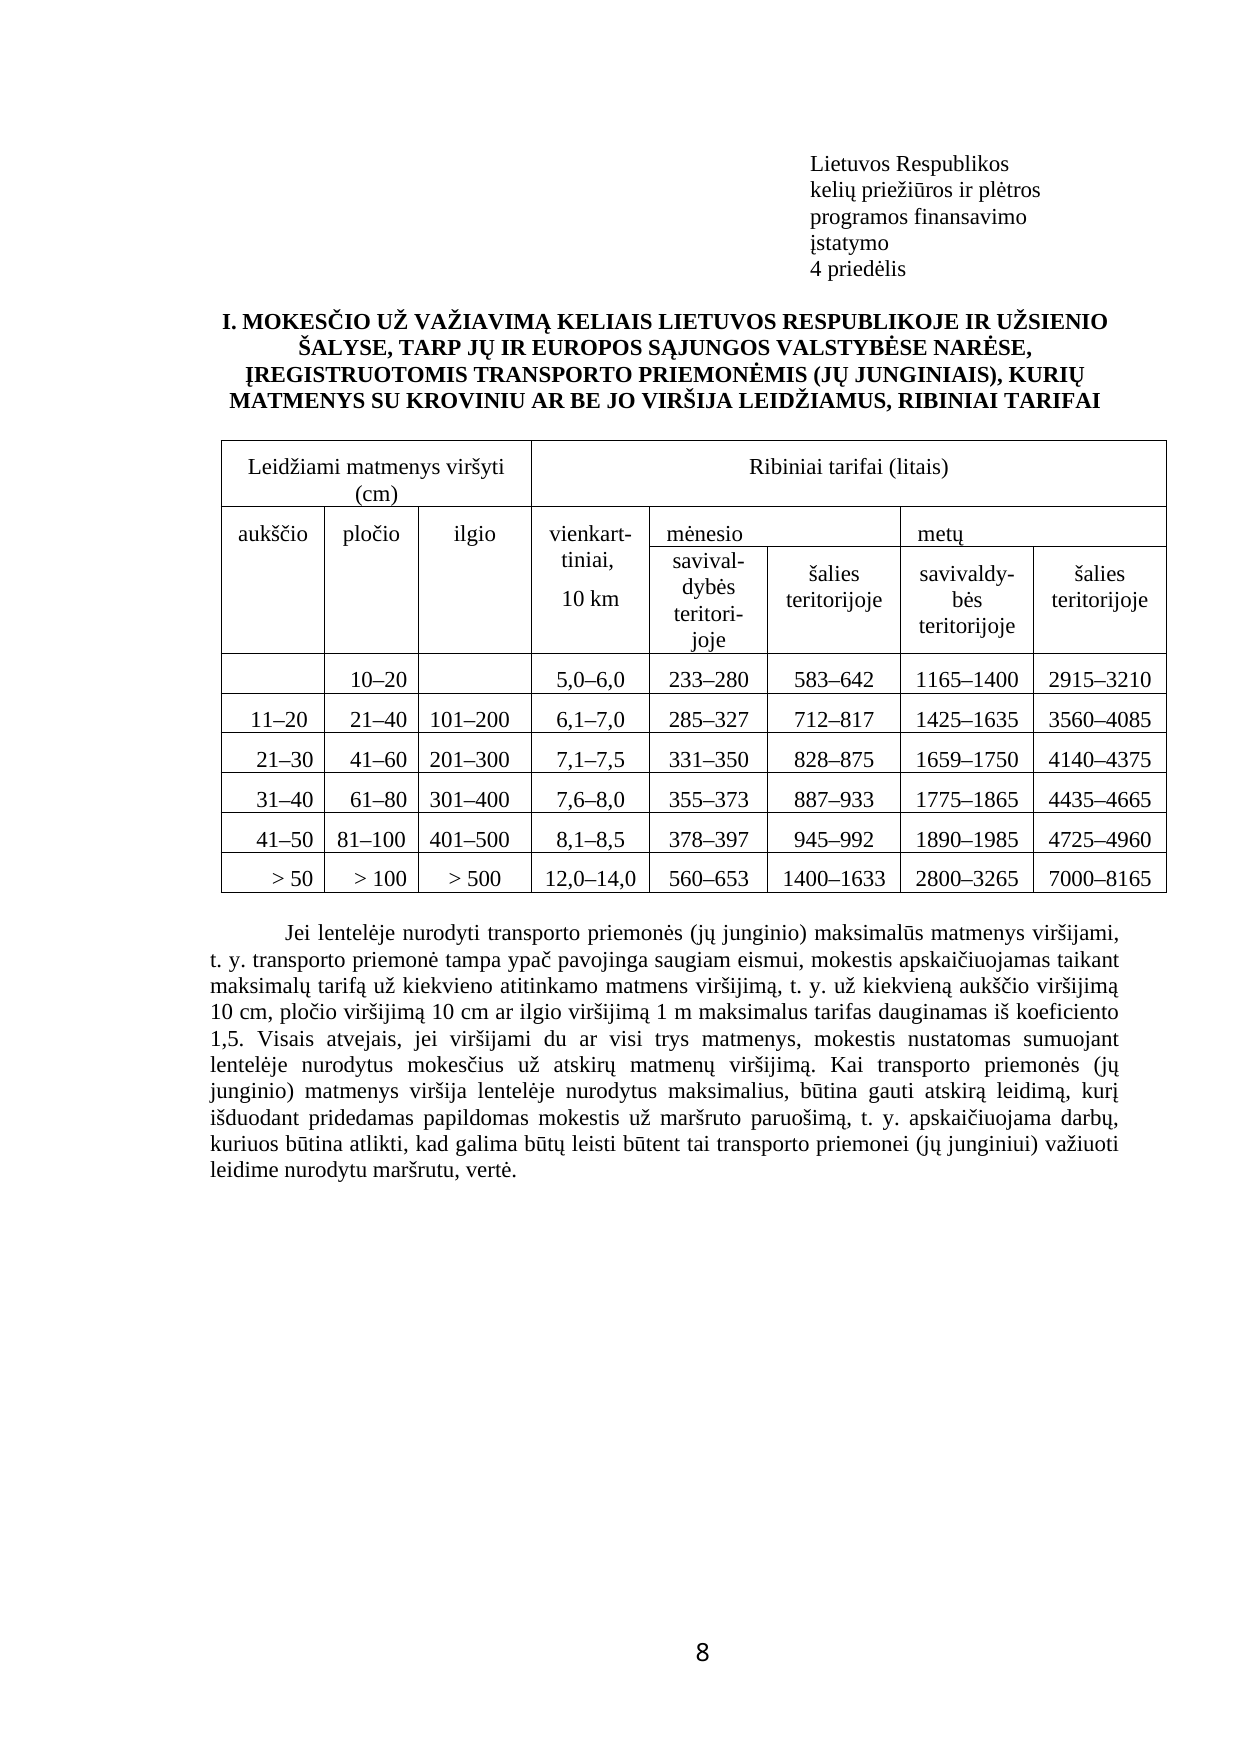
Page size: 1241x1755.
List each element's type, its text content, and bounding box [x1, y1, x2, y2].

table_header Leidžiami matmenys viršyti (cm) [222, 441, 531, 506]
table_cell ilgio [419, 507, 531, 652]
table_cell 945–992 [768, 813, 900, 852]
table_cell 560–653 [650, 853, 767, 892]
table_cell 201–300 [419, 733, 531, 772]
table_cell 21–40 [325, 694, 418, 732]
table_cell vienkart-tiniai, 10 km [532, 507, 649, 652]
table_cell pločio [325, 507, 418, 652]
table_cell 21–30 [222, 733, 324, 772]
table_cell 101–200 [419, 694, 531, 732]
table_cell 81–100 [325, 813, 418, 852]
text 4 priedėlis [210, 255, 1120, 282]
table_cell 12,0–14,0 [532, 853, 649, 892]
table_cell 3560–4085 [1034, 694, 1166, 732]
table_cell 887–933 [768, 773, 900, 812]
table_cell 5,0–6,0 [532, 654, 649, 692]
table_cell 233–280 [650, 654, 767, 692]
text kelių priežiūros ir plėtros [210, 176, 1120, 203]
text įstatymo [210, 229, 1120, 255]
table_cell 712–817 [768, 694, 900, 732]
table_cell 828–875 [768, 733, 900, 772]
table_cell 4725–4960 [1034, 813, 1166, 852]
table_cell 1659–1750 [901, 733, 1033, 772]
table_cell savivaldy-bės teritorijoje [901, 547, 1033, 652]
table_cell 1165–1400 [901, 654, 1033, 692]
table_cell > 50 [222, 853, 324, 892]
table_cell 1890–1985 [901, 813, 1033, 852]
table_cell aukščio [222, 507, 324, 652]
table_cell 31–40 [222, 773, 324, 812]
table_cell 583–642 [768, 654, 900, 692]
text I. MOKESČIO UŽ VAŽIAVIMĄ KELIAIS LIETUVOS RESPUBLIKOJE IR UŽSIENIO ŠALYSE, tarp jų ir Europos Sąjungos valstybėse narėse, ĮREGISTRUOTOMIS TRANSPORTO PRIEMONĖMIS (JŲ JUNGINIAIS), KURIŲ MATMENYS SU KROVINIU AR BE JO VIRŠIJA LEIDŽIAMUS, RIBINIAI TARIFAI [210, 308, 1120, 413]
table_cell 10–20 [325, 654, 418, 692]
table_cell 8,1–8,5 [532, 813, 649, 852]
table_cell 331–350 [650, 733, 767, 772]
table_cell šalies teritorijoje [768, 547, 900, 652]
table_cell 285–327 [650, 694, 767, 732]
table_cell > 100 [325, 853, 418, 892]
table_cell savival-dybės teritori-joje [650, 547, 767, 652]
table_cell 6,1–7,0 [532, 694, 649, 732]
table_cell [222, 654, 324, 692]
text Lietuvos Respublikos [210, 150, 1120, 176]
table_cell 301–400 [419, 773, 531, 812]
table_cell 2915–3210 [1034, 654, 1166, 692]
table_cell 2800–3265 [901, 853, 1033, 892]
table_cell 1425–1635 [901, 694, 1033, 732]
table_cell 378–397 [650, 813, 767, 852]
table_cell 41–50 [222, 813, 324, 852]
table_cell [419, 654, 531, 692]
text programos finansavimo [210, 203, 1120, 229]
table_cell 11–20 [222, 694, 324, 732]
table_cell metų [901, 507, 1166, 546]
table_cell > 500 [419, 853, 531, 892]
table_cell šalies teritorijoje [1034, 547, 1166, 652]
table_cell 61–80 [325, 773, 418, 812]
table_header Ribiniai tarifai (litais) [532, 441, 1166, 506]
table_cell 401–500 [419, 813, 531, 852]
table_cell mėnesio [650, 507, 900, 546]
table_cell 4140–4375 [1034, 733, 1166, 772]
table_cell 7,1–7,5 [532, 733, 649, 772]
table_cell 1775–1865 [901, 773, 1033, 812]
table_cell 4435–4665 [1034, 773, 1166, 812]
table_cell 7,6–8,0 [532, 773, 649, 812]
text Jei lentelėje nurodyti transporto priemonės (jų junginio) maksimalūs matmenys viršijami, t. y. transporto priemonė tampa ypač pavojinga saugiam eismui, mokestis apskaičiuojamas taikant maksimalų tarifą už kiekvieno atitinkamo matmens viršijimą, t. y. už kiekvieną aukščio viršijimą 10 cm, pločio viršijimą 10 cm ar ilgio viršijimą 1 m maksimalus tarifas dauginamas iš koeficiento 1,5. Visais atvejais, jei viršijami du ar visi trys matmenys, mokestis nustatomas sumuojant lentelėje nurodytus mokesčius už atskirų matmenų viršijimą. Kai transporto priemonės (jų junginio) matmenys viršija lentelėje nurodytus maksimalius, būtina gauti atskirą leidimą, kurį išduodant pridedamas papildomas mokestis už maršruto paruošimą, t. y. apskaičiuojama darbų, kuriuos būtina atlikti, kad galima būtų leisti būtent tai transporto priemonei (jų junginiui) važiuoti leidime nurodytu maršrutu, vertė. [210, 919, 1120, 1183]
table_cell 7000–8165 [1034, 853, 1166, 892]
table_cell 355–373 [650, 773, 767, 812]
table_cell 1400–1633 [768, 853, 900, 892]
table_cell 41–60 [325, 733, 418, 772]
